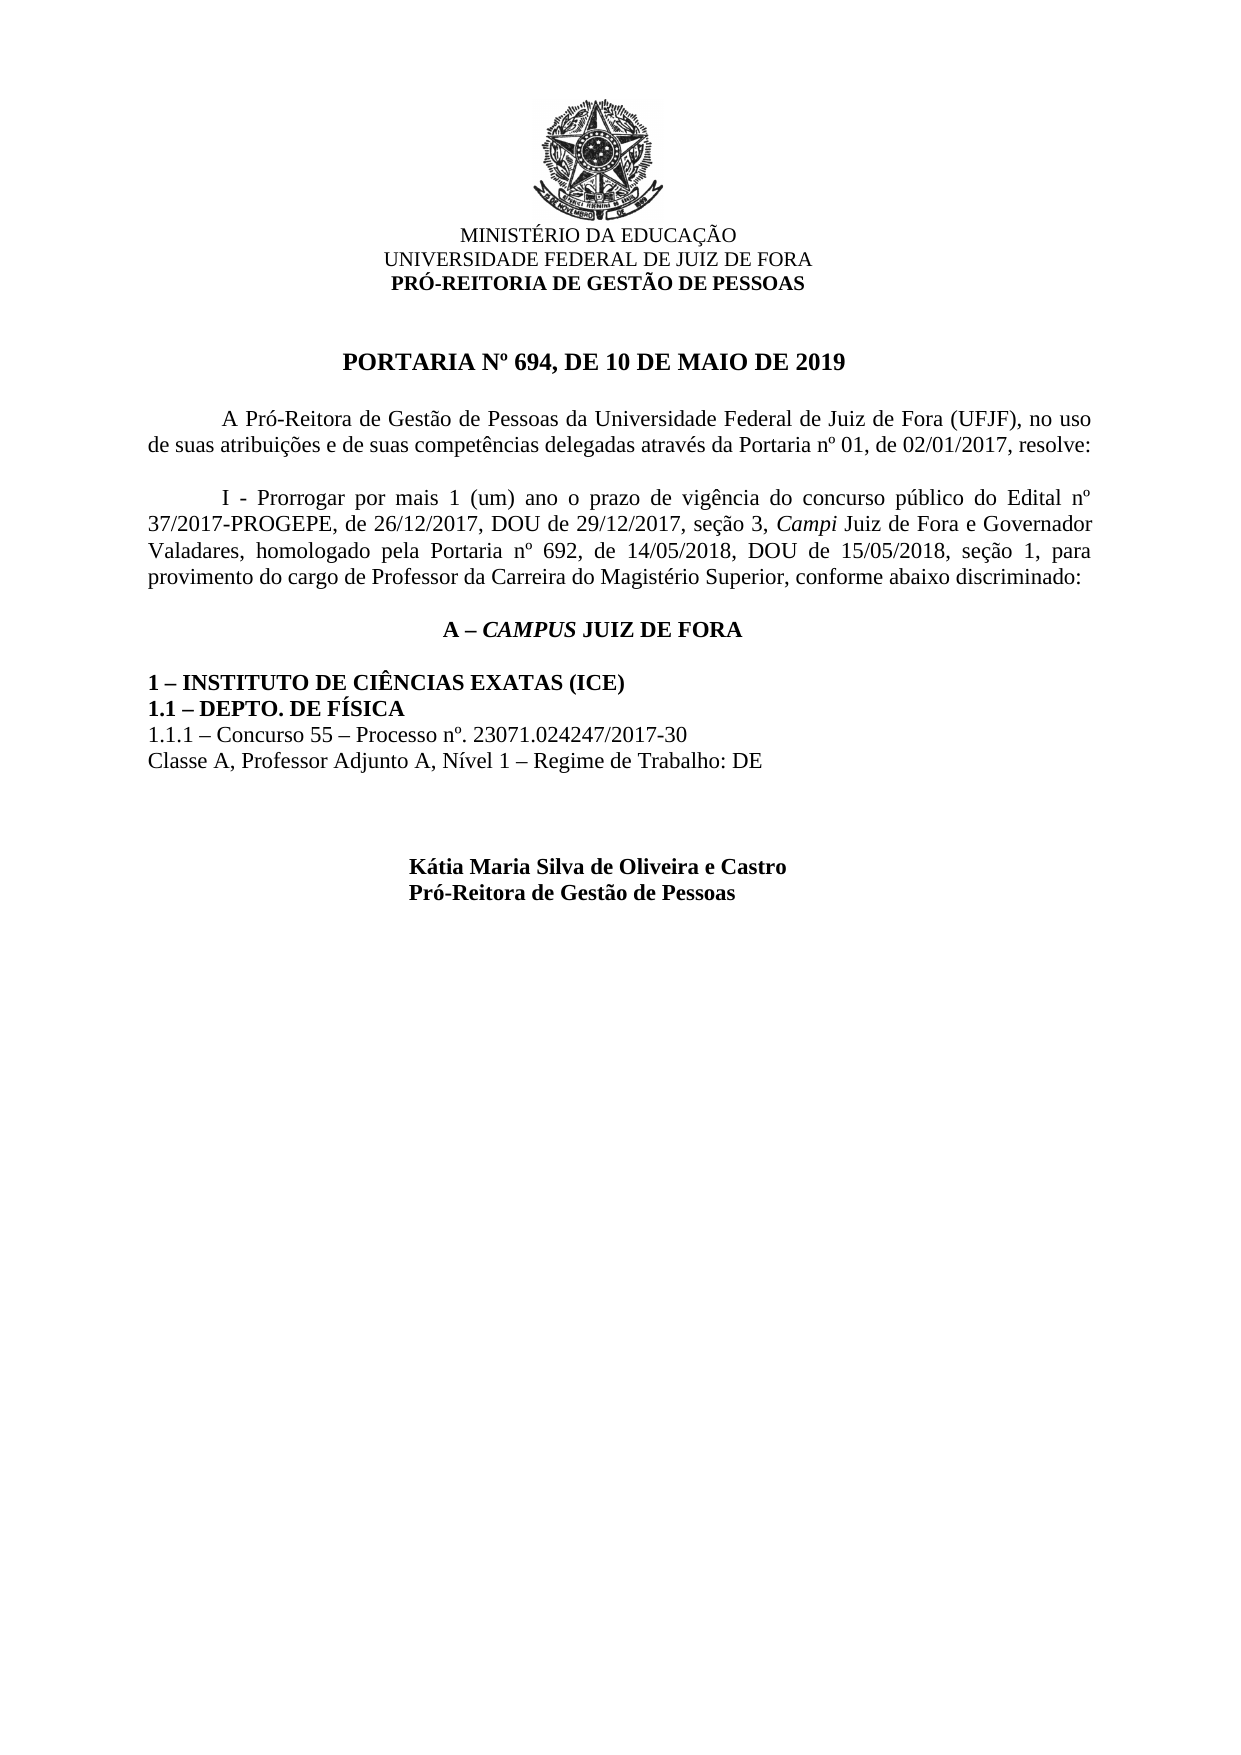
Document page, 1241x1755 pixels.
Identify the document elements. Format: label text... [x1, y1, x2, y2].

text Classe A, Professor Adjunto A, Nível 1 – Regime de Trabalho: DE [148, 748, 1048, 774]
text 1.1.1 – Concurso 55 – Processo nº. 23071.024247/2017-30 [148, 721, 1048, 748]
text 1.1 – DEPTO. DE FÍSICA [148, 695, 1048, 721]
text A Pró-Reitora de Gestão de Pessoas da Universidade Federal de Juiz de Fora (UFJF), no uso de suas atribuições e de suas competências delegadas através da Portaria nº 01, de 02/01/2017, resolve: [148, 405, 1093, 458]
text A – CAMPUS JUIZ DE FORA [148, 616, 1048, 642]
text PORTARIA Nº 694, DE 10 DE MAIO DE 2019 [148, 347, 1034, 376]
text 1 – INSTITUTO DE CIÊNCIAS EXATAS (ICE) [148, 668, 1048, 695]
text Pró-Reitora de Gestão de Pessoas [148, 879, 1048, 906]
text Kátia Maria Silva de Oliveira e Castro [148, 853, 1048, 879]
text I - Prorrogar por mais 1 (um) ano o prazo de vigência do concurso público do Edital nº 37/2017-PROGEPE, de 26/12/2017, DOU de 29/12/2017, seção 3, Campi Juiz de Fora e Governador Valadares, homologado pela Portaria nº 692, de 14/05/2018, DOU de 15/05/2018, seção 1, para provimento do cargo de Professor da Carreira do Magistério Superior, conforme abaixo discriminado: [148, 484, 1093, 589]
